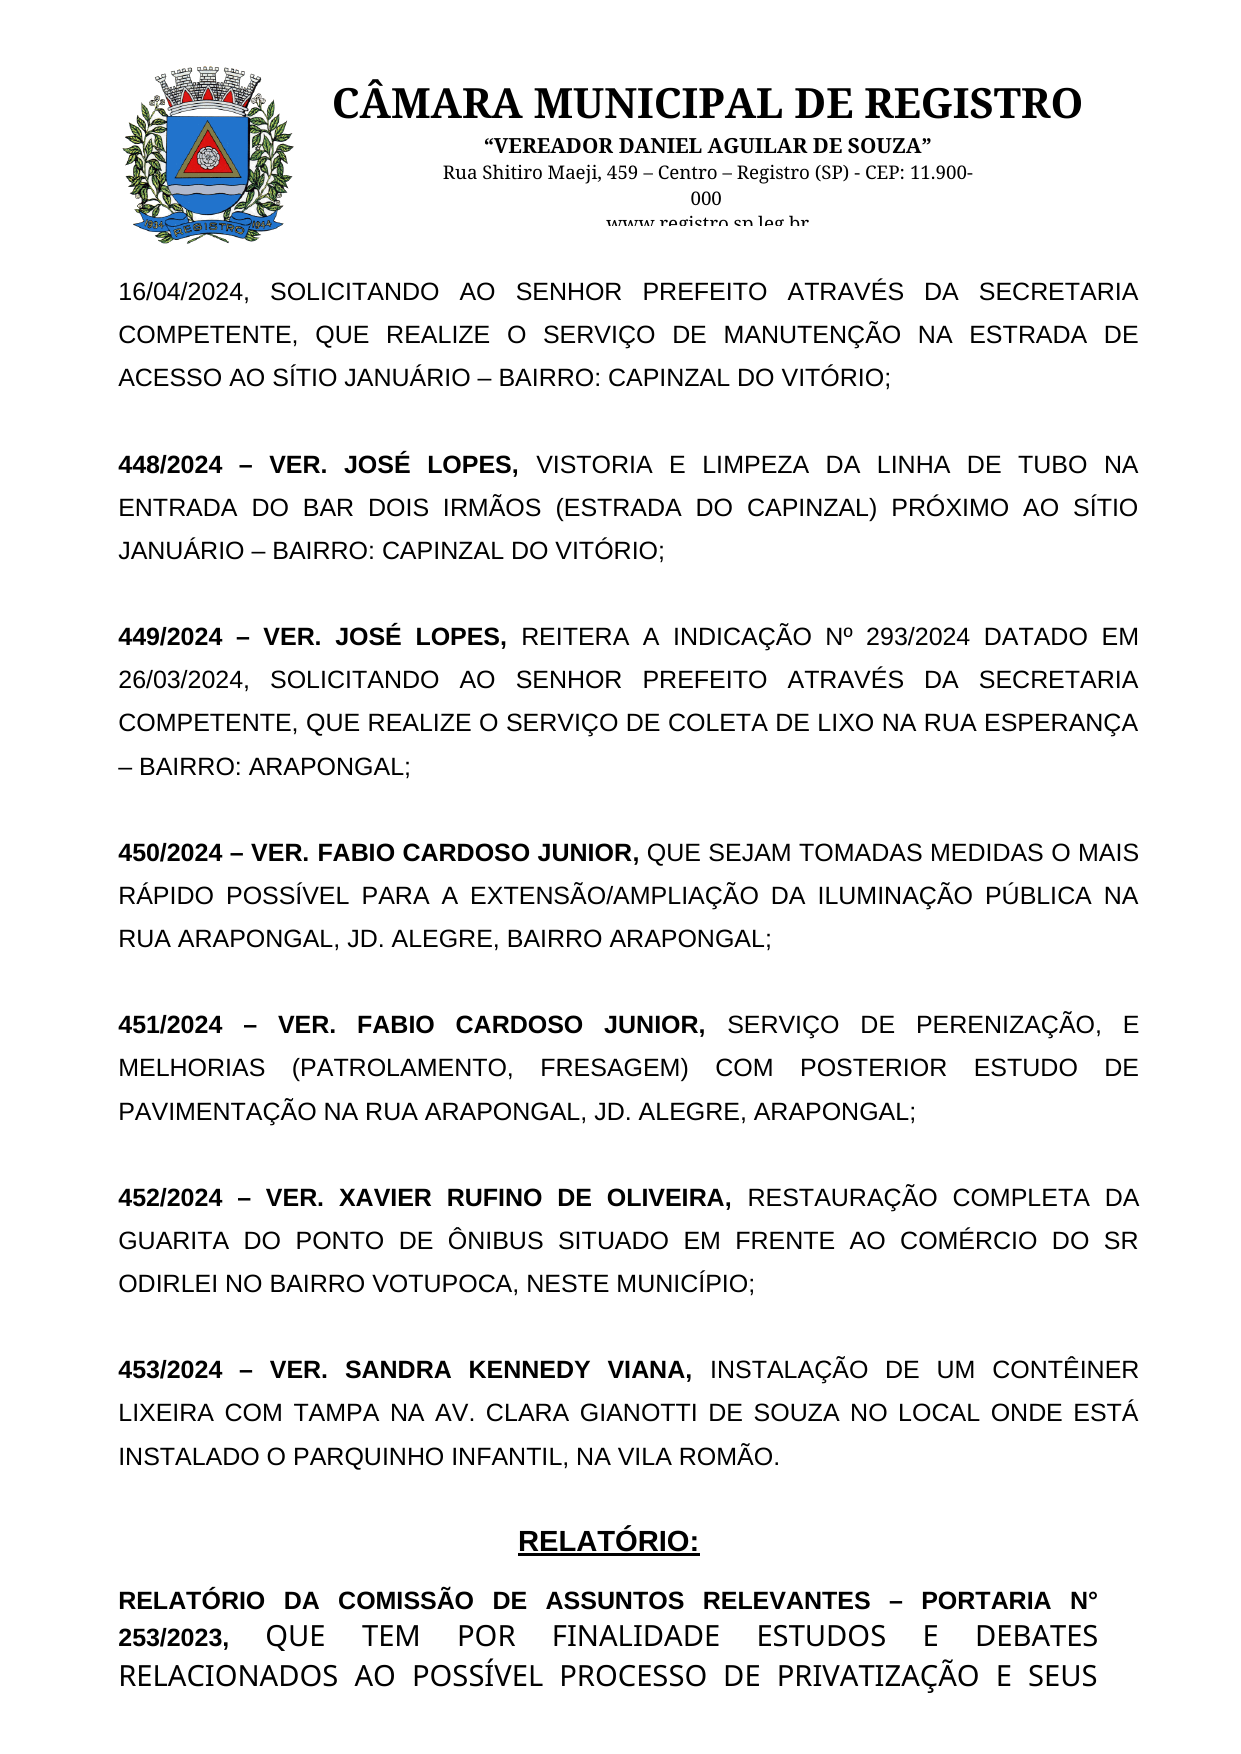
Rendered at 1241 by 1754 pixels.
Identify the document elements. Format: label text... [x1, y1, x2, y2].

text 16/04/2024, SOLICITANDO AO SENHOR PREFEITO ATRAVÉS DA SECRETARIA COMPETENTE, QUE REALIZE O SERVIÇO DE MANUTENÇÃO NA ESTRADA DE ACESSO AO SÍTIO JANUÁRIO – BAIRRO: CAPINZAL DO VITÓRIO; [118, 277, 1140, 392]
text 453/2024 – VER. SANDRA KENNEDY VIANA, INSTALAÇÃO DE UM CONTÊINER LIXEIRA COM TAMPA NA AV. CLARA GIANOTTI DE SOUZA NO LOCAL ONDE ESTÁ INSTALADO O PARQUINHO INFANTIL, NA VILA ROMÃO. [118, 1355, 1140, 1470]
text 449/2024 – VER. JOSÉ LOPES, REITERA A INDICAÇÃO Nº 293/2024 DATADO EM 26/03/2024, SOLICITANDO AO SENHOR PREFEITO ATRAVÉS DA SECRETARIA COMPETENTE, QUE REALIZE O SERVIÇO DE COLETA DE LIXO NA RUA ESPERANÇA – BAIRRO: ARAPONGAL; [118, 622, 1140, 780]
text 450/2024 – VER. FABIO CARDOSO JUNIOR, QUE SEJAM TOMADAS MEDIDAS O MAIS RÁPIDO POSSÍVEL PARA A EXTENSÃO/AMPLIAÇÃO DA ILUMINAÇÃO PÚBLICA NA RUA ARAPONGAL, JD. ALEGRE, BAIRRO ARAPONGAL; [118, 838, 1140, 953]
subtitle RELATÓRIO: [118, 1524, 1099, 1558]
text 451/2024 – VER. FABIO CARDOSO JUNIOR, SERVIÇO DE PERENIZAÇÃO, E MELHORIAS (PATROLAMENTO, FRESAGEM) COM POSTERIOR ESTUDO DE PAVIMENTAÇÃO NA RUA ARAPONGAL, JD. ALEGRE, ARAPONGAL; [118, 1010, 1140, 1125]
subtitle RELATÓRIO DA COMISSÃO DE ASSUNTOS RELEVANTES – PORTARIA N° 253/2023, QUE TEM POR FINALIDADE ESTUDOS E DEBATES RELACIONADOS AO POSSÍVEL PROCESSO DE PRIVATIZAÇÃO E SEUS [118, 1586, 1099, 1694]
text 448/2024 – VER. JOSÉ LOPES, VISTORIA E LIMPEZA DA LINHA DE TUBO NA ENTRADA DO BAR DOIS IRMÃOS (ESTRADA DO CAPINZAL) PRÓXIMO AO SÍTIO JANUÁRIO – BAIRRO: CAPINZAL DO VITÓRIO; [118, 449, 1140, 564]
picture [118, 61, 298, 249]
text 452/2024 – VER. XAVIER RUFINO DE OLIVEIRA, RESTAURAÇÃO COMPLETA DA GUARITA DO PONTO DE ÔNIBUS SITUADO EM FRENTE AO COMÉRCIO DO SR ODIRLEI NO BAIRRO VOTUPOCA, NESTE MUNICÍPIO; [118, 1183, 1140, 1298]
